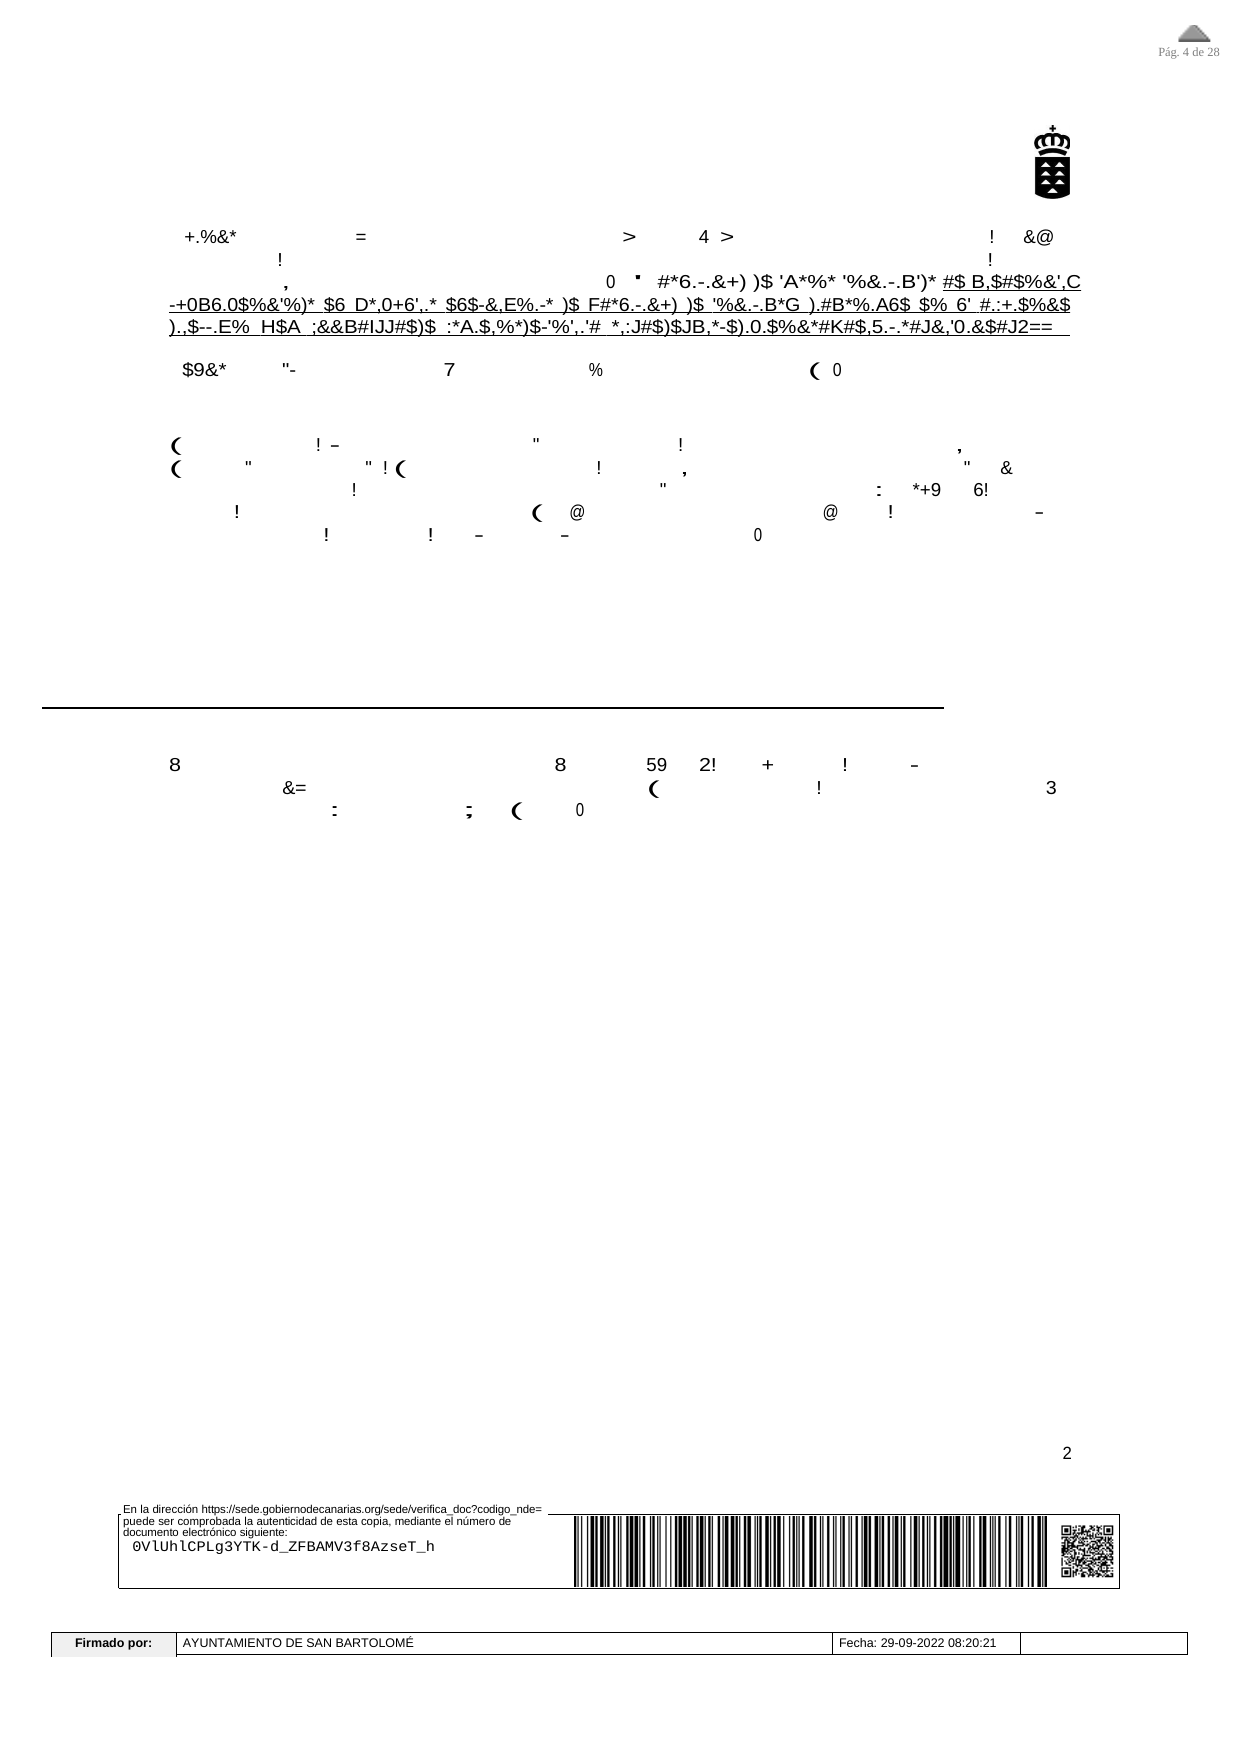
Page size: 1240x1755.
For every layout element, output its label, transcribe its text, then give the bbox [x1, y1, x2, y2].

text ! ! - - 0 [169, 523, 1231, 545]
table_header AYUNTAMIENTO DE SAN BARTOLOMÉ [177, 1633, 832, 1654]
picture [574, 1516, 1047, 1587]
text : ; ( 0 [169, 799, 1231, 821]
text ( ! - " ! , ( " " ! ( ! , " & [169, 434, 1071, 478]
picture [1056, 1520, 1119, 1583]
text $9&* "- 7 % ( 0 [169, 358, 1231, 380]
picture [1034, 125, 1070, 199]
table_header [1021, 1633, 1187, 1654]
text ! ( @ @ ! - [169, 501, 1231, 523]
table_header Firmado por: [52, 1633, 176, 1654]
text 2 [42, 1443, 1072, 1463]
text -+0B6.0$%&'%)* $6 D*,0+6',.* $6$-&,E%.-* )$ F#*6.-.&+) )$ '%&.-.B*G ).#B*%.A6$ $% 6' #.:+.$%&$ [169, 294, 1231, 315]
text , 0 ' #*6.-.&+) )$ 'A*%* '%&.-.B')* #$ B,$#$%&',C [169, 271, 1231, 293]
text 8 8 59 2! + ! - [169, 754, 1231, 776]
table_header Fecha: 29-09-2022 08:20:21 [833, 1633, 1020, 1654]
picture [1177, 25, 1211, 42]
text ! ! [169, 249, 1231, 271]
text &= ( ! 3 [169, 777, 1231, 798]
text +.%&* = > 4 > ! &@ [169, 226, 1231, 248]
text ).,$--.E% H$A ;&&B#IJJ#$)$ :*A.$,%*)$-'%',.'# *,:J#$)$JB,*-$).0.$%&*#K#$,5.-.*#J&,'0.&$#J2== [169, 316, 1231, 338]
text ! " : *+9 6! [169, 479, 1231, 500]
